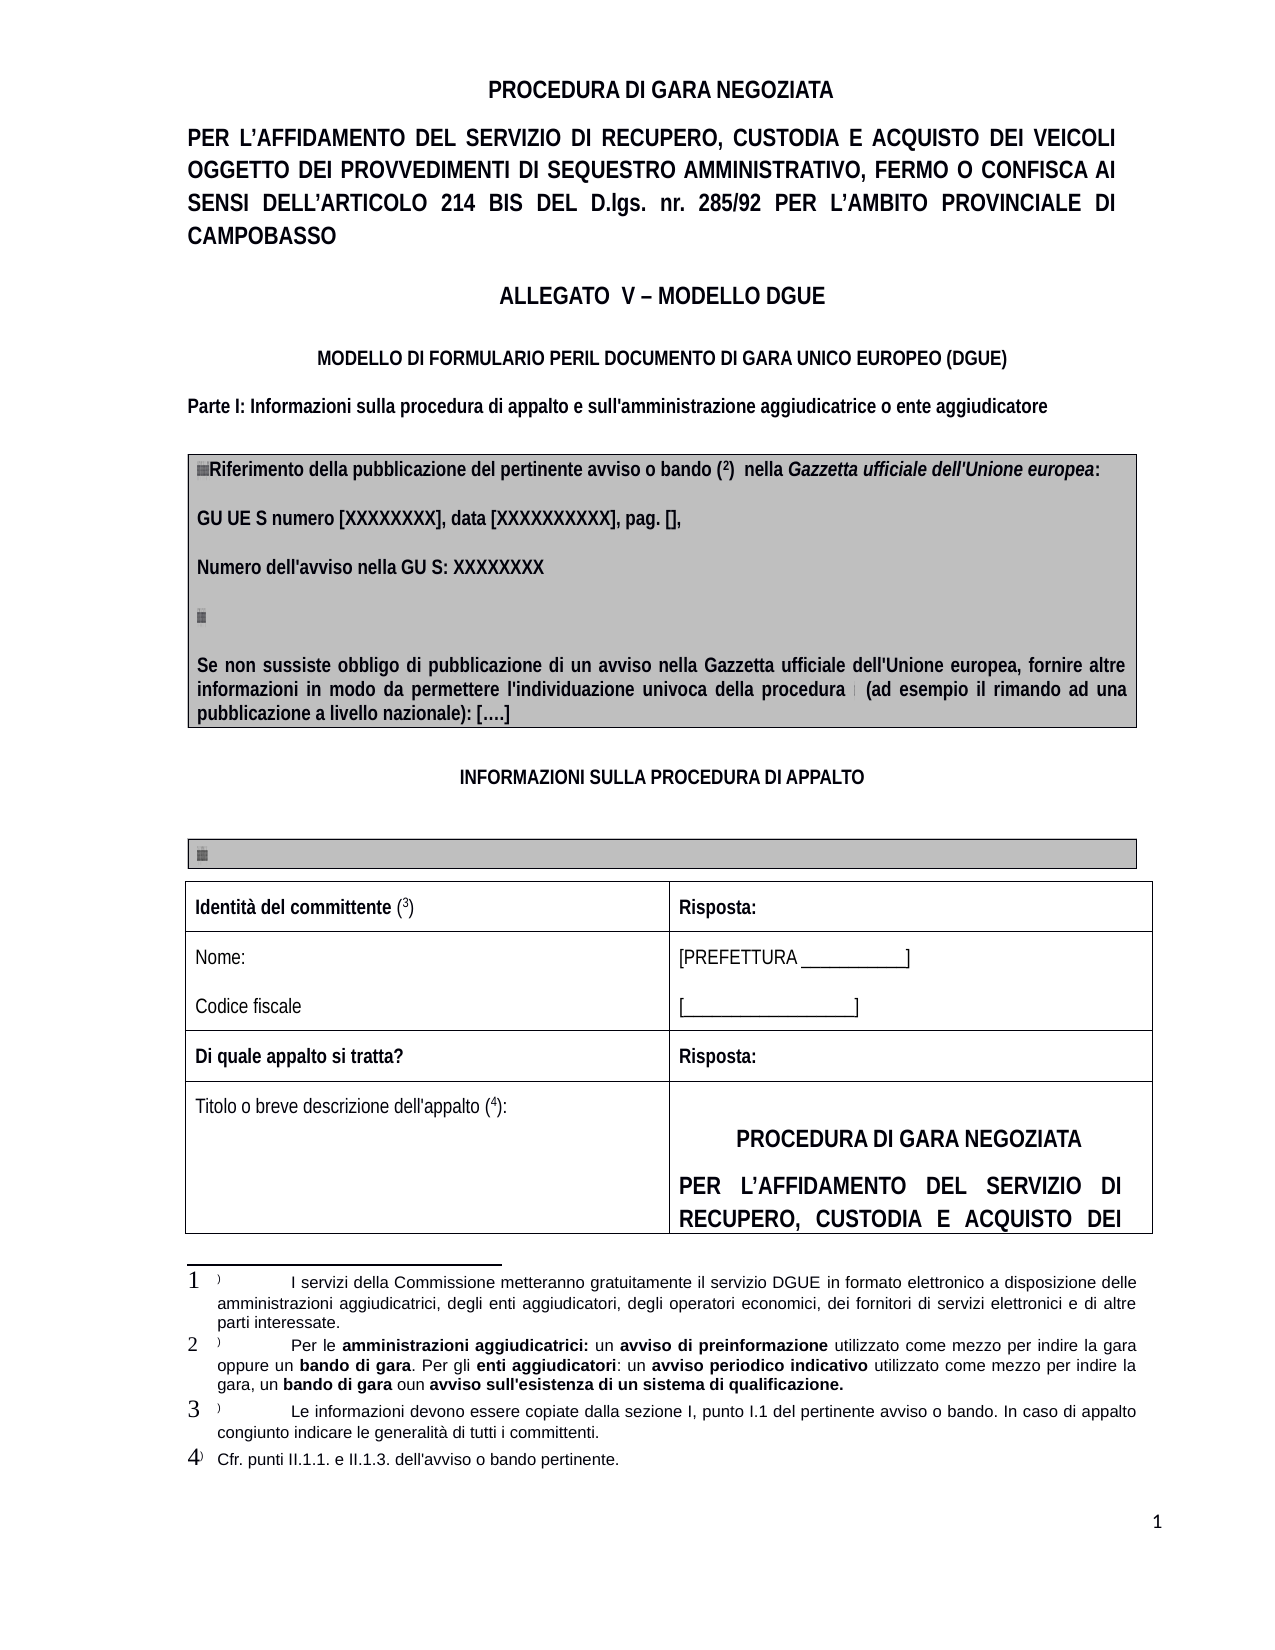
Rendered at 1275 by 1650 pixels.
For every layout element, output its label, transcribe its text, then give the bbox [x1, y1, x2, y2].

text Se non è pubblicato un avviso di indizione di gara nella GU UE, l'amministrazione aggiudicatrice o l'ente aggiudicatore deve compilare le informazioni in modo da permettere l'individuazione univoca della procedura di appalto: [189, 601, 1136, 628]
text Le informazioni richieste dalla parte I saranno acquisite automaticamente a condizione che per generare e compilare il DGUE sia utilizzato il servizio DGUE in formato elettronico. In caso contrario tali informazioni devono essere inserite dall'operatore economico. [189, 840, 1136, 868]
text Per le procedure di appalto per le quali è stato pubblicato un avviso di indizione di gara nella Gazzetta ufficiale dell'Unione europea le informazioni richieste dalla parte I saranno acquisite automaticamente, a condizione che per generare e compilare il DGUE sia utilizzato il servizio DGUE elettronico (). Riferimento della pubblicazione del pertinente avviso o bando () nella Gazzetta ufficiale dell'Unione europea: [189, 455, 1136, 481]
text ) I servizi della Commissione metteranno gratuitamente il servizio DGUE in formato elettronico a disposizione delle amministrazioni aggiudicatrici, degli enti aggiudicatori, degli operatori economici, dei fornitori di servizi elettronici e di altre parti interessate. [187, 1265, 1137, 1332]
title Informazioni sulla procedura di appalto [187, 764, 1137, 788]
table_cell Di quale appalto si tratta? [186, 1031, 669, 1081]
table_header Risposta: [670, 882, 1152, 931]
table_cell PROCEDURA DI GARA NEGOZIATA PER L’AFFIDAMENTO DEL SERVIZIO DI RECUPERO, CUSTODIA E ACQUISTO DEI [670, 1082, 1152, 1233]
text ) Per le amministrazioni aggiudicatrici: un avviso di preinformazione utilizzato come mezzo per indire la gara oppure un bando di gara. Per gli enti aggiudicatori: un avviso periodico indicativo utilizzato come mezzo per indire la gara, un bando di gara oun avviso sull'esistenza di un sistema di qualificazione. [187, 1332, 1137, 1394]
text Numero dell'avviso nella GU S: XXXXXXXX [189, 552, 1136, 579]
text PER L’AFFIDAMENTO DEL SERVIZIO DI RECUPERO, CUSTODIA E ACQUISTO DEI VEICOLI OGGETTO DEI PROVVEDIMENTI DI SEQUESTRO AMMINISTRATIVO, FERMO O CONFISCA AI SENSI DELL’ARTICOLO 214 BIS DEL D.lgs. nr. 285/92 PER L’AMBITO PROVINCIALE DI CAMPOBASSO [187, 122, 1117, 250]
table_cell Titolo o breve descrizione dell'appalto (): [186, 1082, 669, 1233]
text GU UE S numero [XXXXXXXX], data [XXXXXXXXXX], pag. [], [189, 503, 1136, 530]
table_cell Nome: Codice fiscale [186, 932, 669, 1030]
title Parte I: Informazioni sulla procedura di appalto e sull'amministrazione aggiudicatrice o ente aggiudicatore [187, 394, 1137, 418]
text Se non sussiste obbligo di pubblicazione di un avviso nella Gazzetta ufficiale dell'Unione europea, fornire altre informazioni in modo da permettere l'individuazione univoca della procedura di appalto (ad esempio il rimando ad una pubblicazione a livello nazionale): [….] [189, 650, 1136, 727]
text Modello di formulario peril documento di gara unico europeo (DGUE) [187, 346, 1137, 370]
table_cell Risposta: [670, 1031, 1152, 1081]
table_cell [PREFETTURA ___________] [__________________] [670, 932, 1152, 1030]
text ALLEGATO V – MODELLO DGUE [187, 281, 1137, 310]
text PROCEDURA DI GARA NEGOZIATA [187, 75, 1135, 104]
table_header Identità del committente () [186, 882, 669, 931]
